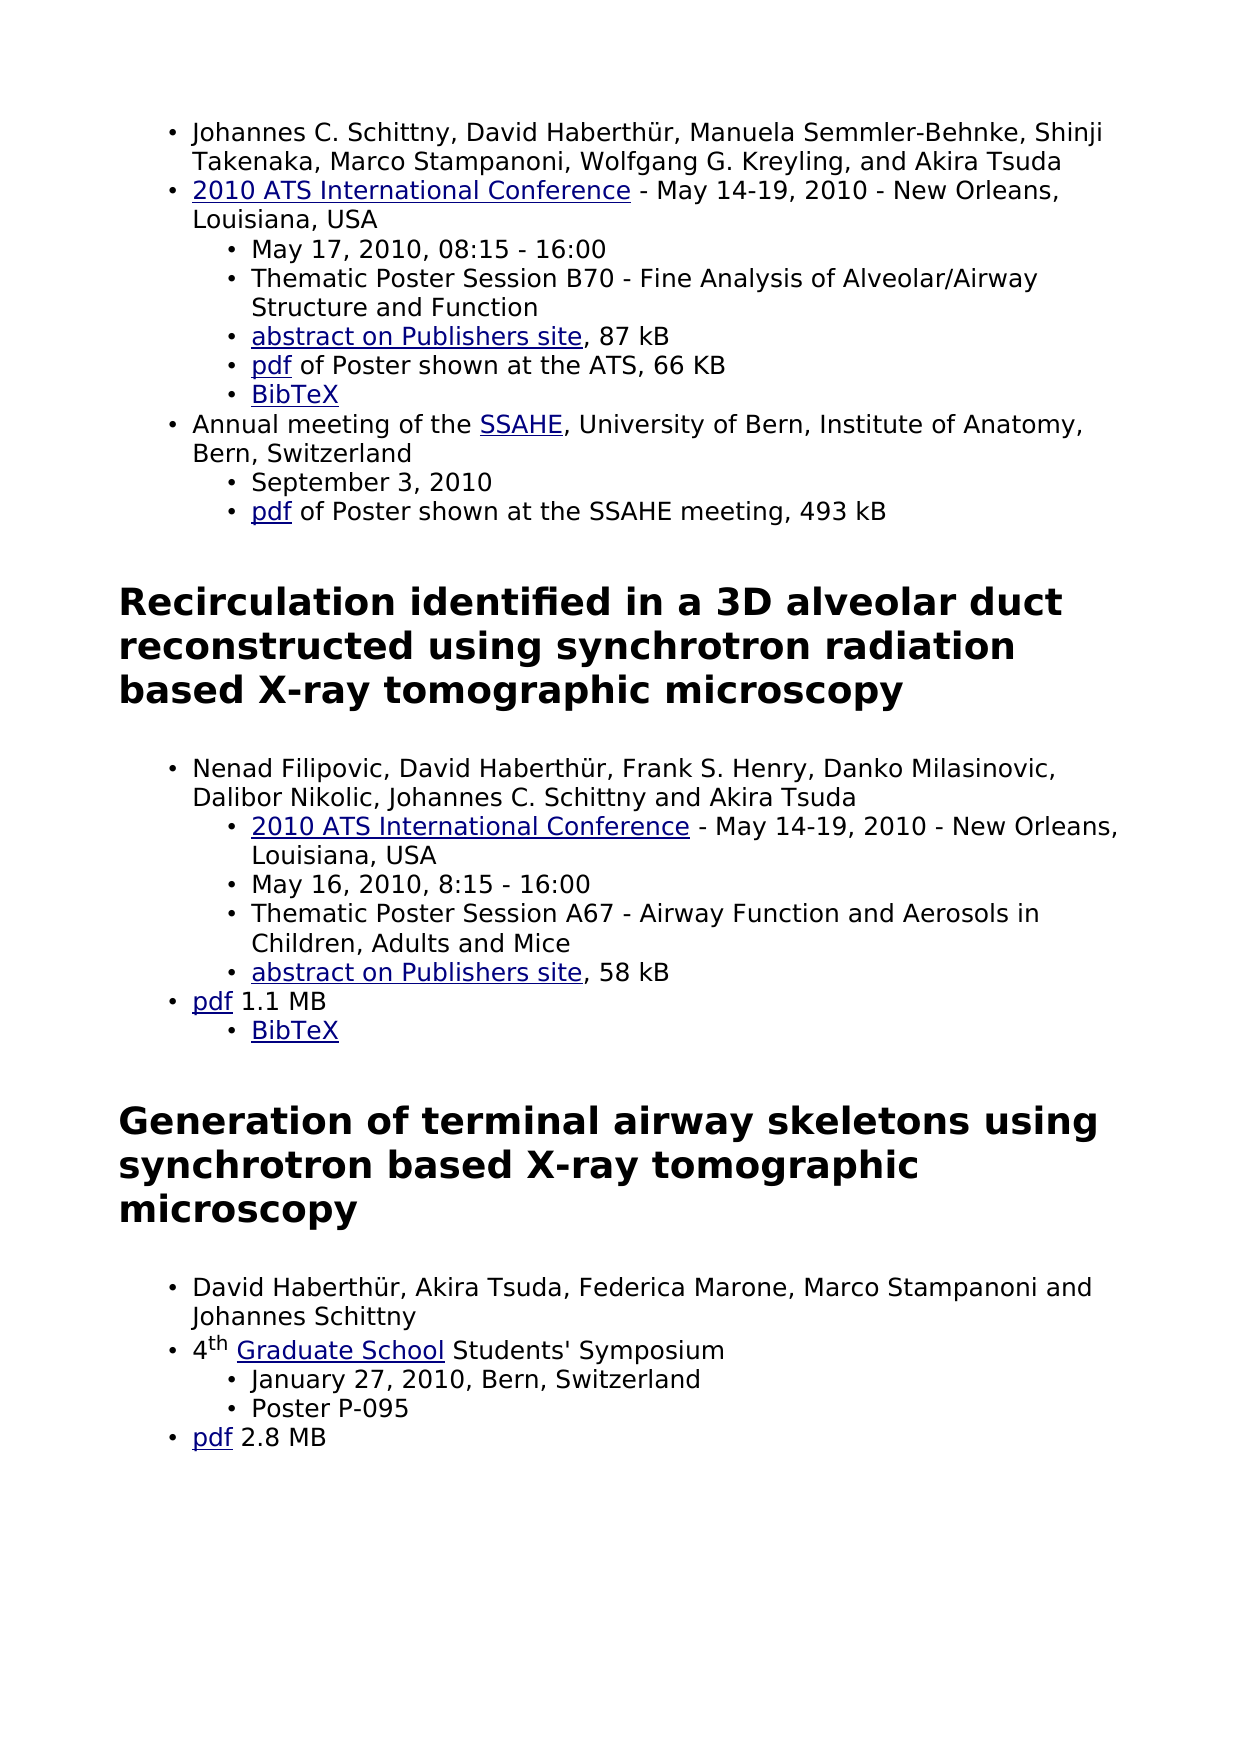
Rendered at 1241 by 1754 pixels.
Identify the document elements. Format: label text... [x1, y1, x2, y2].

list Nenad Filipovic, David Haberthür, Frank S. Henry, Danko Milasinovic, Dalibor Nikolic, Johannes C. Schittny and Akira Tsuda [177, 754, 1122, 812]
list 4th Graduate School Students' Symposium [177, 1331, 1122, 1365]
list September 3, 2010 [236, 468, 1122, 497]
list Annual meeting of the SSAHE, University of Bern, Institute of Anatomy, Bern, Switzerland [177, 410, 1122, 468]
list Poster P-095 [236, 1394, 1122, 1424]
list BibTeX [236, 381, 1122, 410]
subtitle Recirculation identified in a 3D alveolar duct reconstructed using synchrotron radiation based X-ray tomographic microscopy [118, 581, 1122, 712]
list 2010 ATS International Conference - May 14-19, 2010 - New Orleans, Louisiana, USA [177, 176, 1122, 235]
list BibTeX [236, 1016, 1122, 1046]
list Johannes C. Schittny, David Haberthür, Manuela Semmler-Behnke, Shinji Takenaka, Marco Stampanoni, Wolfgang G. Kreyling, and Akira Tsuda [177, 118, 1122, 176]
list pdf of Poster shown at the ATS, 66 KB [236, 351, 1122, 381]
subtitle Generation of terminal airway skeletons using synchrotron based X-ray tomographic microscopy [118, 1100, 1122, 1231]
list January 27, 2010, Bern, Switzerland [236, 1365, 1122, 1394]
list May 17, 2010, 08:15 - 16:00 [236, 235, 1122, 264]
list 2010 ATS International Conference - May 14-19, 2010 - New Orleans, Louisiana, USA [236, 812, 1122, 871]
list abstract on Publishers site, 58 kB [236, 958, 1122, 987]
list pdf 2.8 MB [177, 1424, 1122, 1453]
list David Haberthür, Akira Tsuda, Federica Marone, Marco Stampanoni and Johannes Schittny [177, 1273, 1122, 1331]
list Thematic Poster Session B70 - Fine Analysis of Alveolar/Airway Structure and Function [236, 264, 1122, 322]
list Thematic Poster Session A67 - Airway Function and Aerosols in Children, Adults and Mice [236, 900, 1122, 958]
list May 16, 2010, 8:15 - 16:00 [236, 871, 1122, 900]
list pdf of Poster shown at the SSAHE meeting, 493 kB [236, 497, 1122, 526]
list pdf 1.1 MB [177, 987, 1122, 1016]
list abstract on Publishers site, 87 kB [236, 322, 1122, 351]
